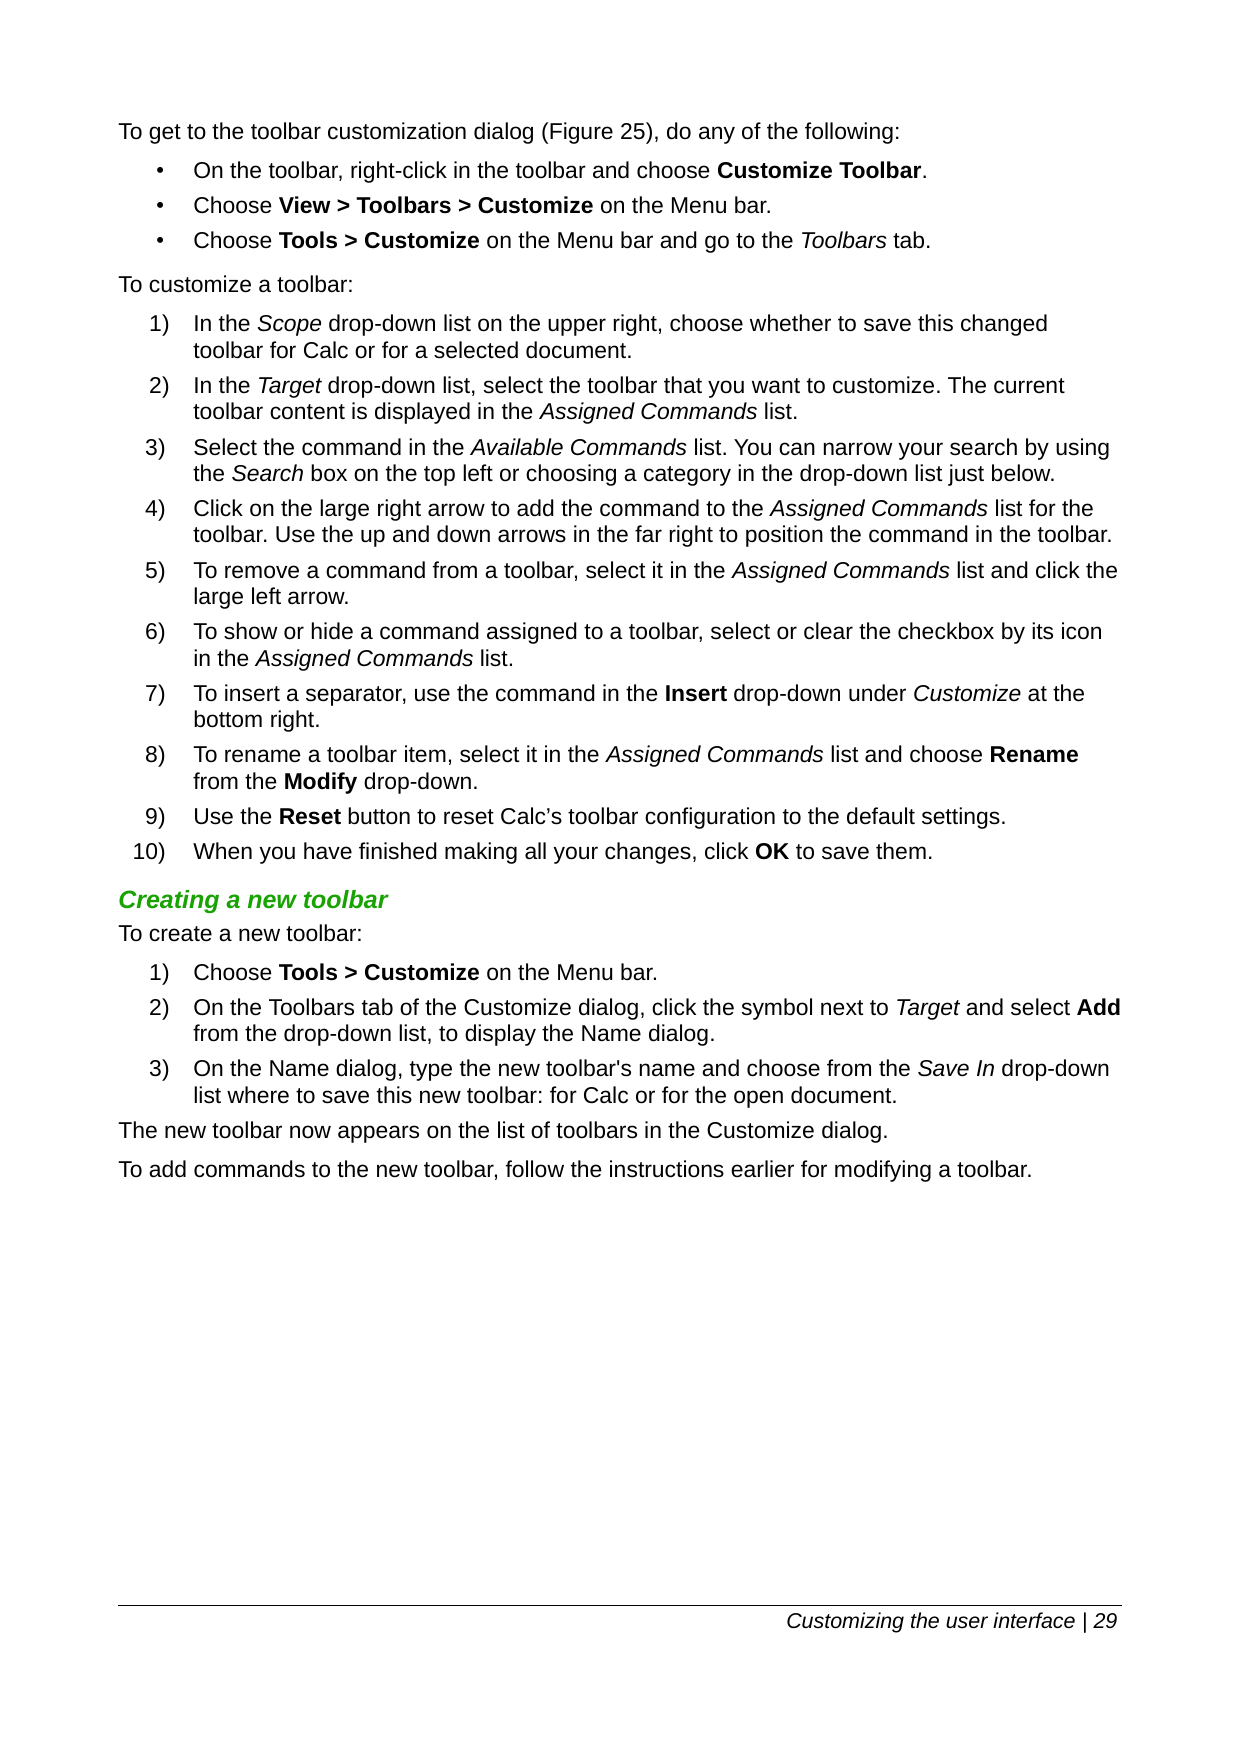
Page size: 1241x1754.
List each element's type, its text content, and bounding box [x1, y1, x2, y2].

list On the Toolbars tab of the Customize dialog, click the symbol next to Target and select Add from the drop-down list, to display the Name dialog. [169, 994, 1122, 1046]
list Select the command in the Available Commands list. You can narrow your search by using the Search box on the top left or choosing a category in the drop-down list just below. [165, 433, 1122, 486]
list To insert a separator, use the command in the Insert drop-down under Customize at the bottom right. [165, 680, 1122, 732]
list To customize a toolbar: [118, 271, 1122, 298]
text To add commands to the new toolbar, follow the instructions earlier for modifying a toolbar. [118, 1156, 1122, 1182]
list To show or hide a command assigned to a toolbar, select or clear the checkbox by its icon in the Assigned Commands list. [165, 618, 1122, 671]
list Choose View > Toolbars > Customize on the Menu bar. [156, 192, 1122, 218]
list On the toolbar, right-click in the toolbar and choose Customize Toolbar. [156, 157, 1122, 183]
list Choose Tools > Customize on the Menu bar. [169, 958, 1122, 985]
text The new toolbar now appears on the list of toolbars in the Customize dialog. [118, 1117, 1122, 1143]
list Choose Tools > Customize on the Menu bar and go to the Toolbars tab. [156, 227, 1122, 254]
list In the Scope drop-down list on the upper right, choose whether to save this changed toolbar for Calc or for a selected document. [169, 310, 1122, 363]
list Click on the large right arrow to add the command to the Assigned Commands list for the toolbar. Use the up and down arrows in the far right to position the command in the toolbar. [165, 495, 1122, 548]
subtitle Creating a new toolbar [118, 885, 1122, 914]
list To get to the toolbar customization dialog (Figure 25), do any of the following: [118, 118, 1122, 144]
list In the Target drop-down list, select the toolbar that you want to customize. The current toolbar content is displayed in the Assigned Commands list. [169, 372, 1122, 424]
list Use the Reset button to reset Calc’s toolbar configuration to the default settings. [165, 803, 1122, 829]
list To remove a command from a toolbar, select it in the Assigned Commands list and click the large left arrow. [165, 557, 1122, 609]
list To rename a toolbar item, select it in the Assigned Commands list and choose Rename from the Modify drop-down. [165, 741, 1122, 794]
list On the Name dialog, type the new toolbar's name and choose from the Save In drop-down list where to save this new toolbar: for Calc or for the open document. [169, 1055, 1122, 1108]
list When you have finished making all your changes, click OK to save them. [165, 838, 1122, 864]
list To create a new toolbar: [118, 920, 1122, 946]
